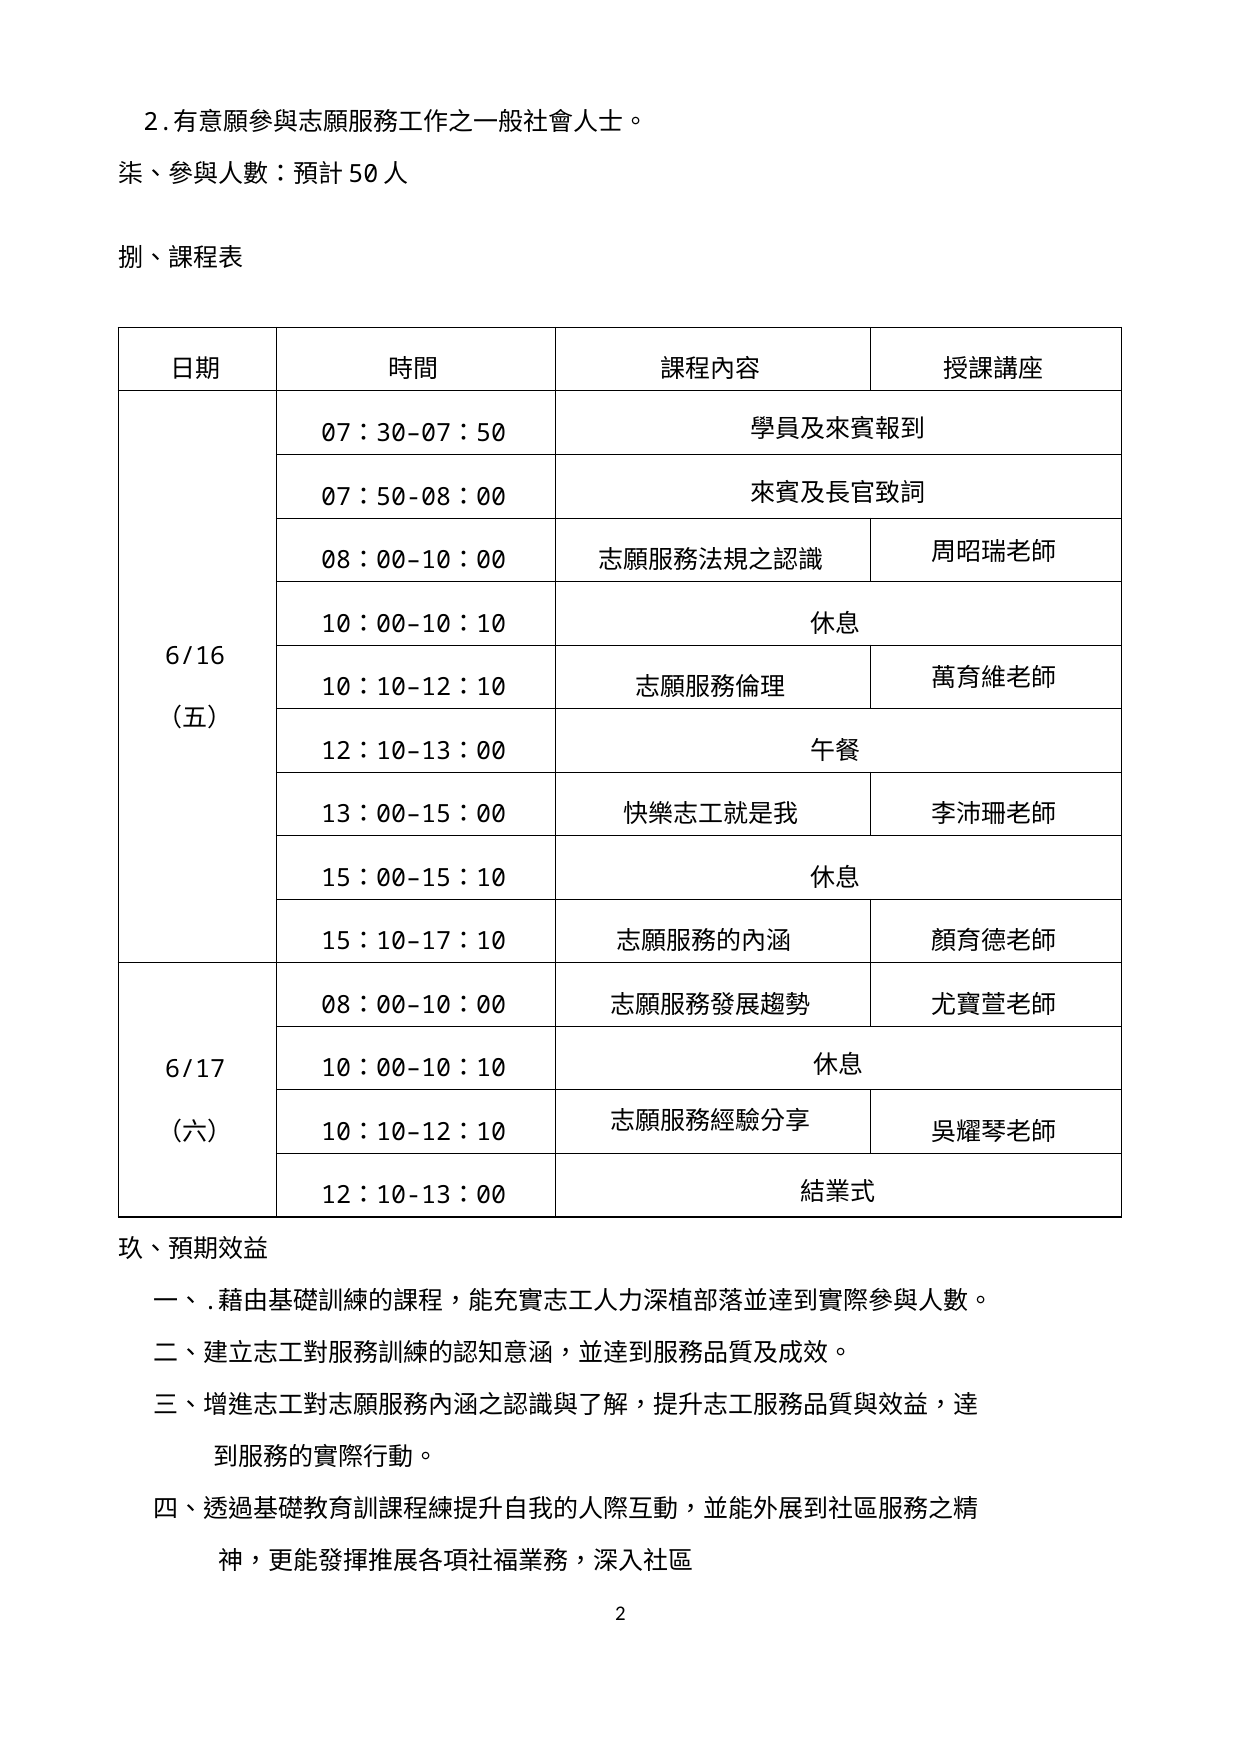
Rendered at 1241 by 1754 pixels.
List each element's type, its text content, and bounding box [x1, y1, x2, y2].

table_cell 10：00–10：10 [277, 1027, 555, 1089]
table_header 時間 [277, 328, 555, 390]
text 一、.藉由基礎訓練的課程，能充實志工人力深植部落並逹到實際參與人數。 [123, 1267, 1117, 1319]
table_cell 10：00–10：10 [277, 582, 555, 644]
text 捌、課程表 [118, 227, 1122, 277]
table_cell 午餐 [556, 709, 1121, 772]
table_cell 6/17 （六） [119, 963, 276, 1216]
table_header 課程內容 [556, 328, 870, 390]
table_cell 快樂志工就是我 [556, 773, 870, 835]
table_cell 08：00–10：00 [277, 519, 555, 581]
table_cell 志願服務發展趨勢 [556, 963, 870, 1026]
table_cell 志願服務法規之認識 [556, 519, 870, 581]
table_cell 志願服務的內涵 [556, 900, 870, 962]
text 玖、預期效益 [118, 1218, 1122, 1267]
table_cell 休息 [556, 1027, 1121, 1089]
table_cell 10：10–12：10 [277, 1090, 555, 1153]
table_cell 15：10–17：10 [277, 900, 555, 962]
table_cell 07：50-08：00 [277, 455, 555, 517]
table_cell 休息 [556, 836, 1121, 899]
table_cell 10：10–12：10 [277, 646, 555, 708]
table_cell 學員及來賓報到 [556, 391, 1121, 454]
table_cell 吳耀琴老師 [871, 1090, 1121, 1153]
table_cell 周昭瑞老師 [871, 519, 1121, 581]
text 四、透過基礎教育訓課程練提升自我的人際互動，並能外展到社區服務之精 [123, 1476, 1117, 1528]
table_cell 志願服務經驗分享 [556, 1090, 870, 1153]
table_header 授課講座 [871, 328, 1121, 390]
text 神，更能發揮推展各項社福業務，深入社區 [123, 1528, 1117, 1580]
table_cell 07：30–07：50 [277, 391, 555, 454]
table_cell 休息 [556, 582, 1121, 644]
table_cell 6/16 （五） [119, 391, 276, 962]
table_cell 萬育維老師 [871, 646, 1121, 708]
table_cell 來賓及長官致詞 [556, 455, 1121, 517]
text 三、增進志工對志願服務內涵之認識與了解，提升志工服務品質與效益，逹 [123, 1372, 1117, 1424]
table_header 日期 [119, 328, 276, 390]
table_cell 12：10-13：00 [277, 1154, 555, 1216]
text 2.有意願參與志願服務工作之一般社會人士。 [118, 89, 1122, 141]
table_cell 李沛珊老師 [871, 773, 1121, 835]
table_cell 08：00–10：00 [277, 963, 555, 1026]
text 到服務的實際行動。 [123, 1424, 1117, 1476]
table_cell 尤寶萱老師 [871, 963, 1121, 1026]
text 二、建立志工對服務訓練的認知意涵，並逹到服務品質及成效。 [123, 1319, 1117, 1372]
table_cell 12：10–13：00 [277, 709, 555, 772]
table_cell 結業式 [556, 1154, 1121, 1216]
table_cell 15：00–15：10 [277, 836, 555, 899]
table_cell 志願服務倫理 [556, 646, 870, 708]
table_cell 13：00–15：00 [277, 773, 555, 835]
table_cell 顏育德老師 [871, 900, 1121, 962]
text 柒、參與人數：預計50人 [118, 141, 1122, 193]
